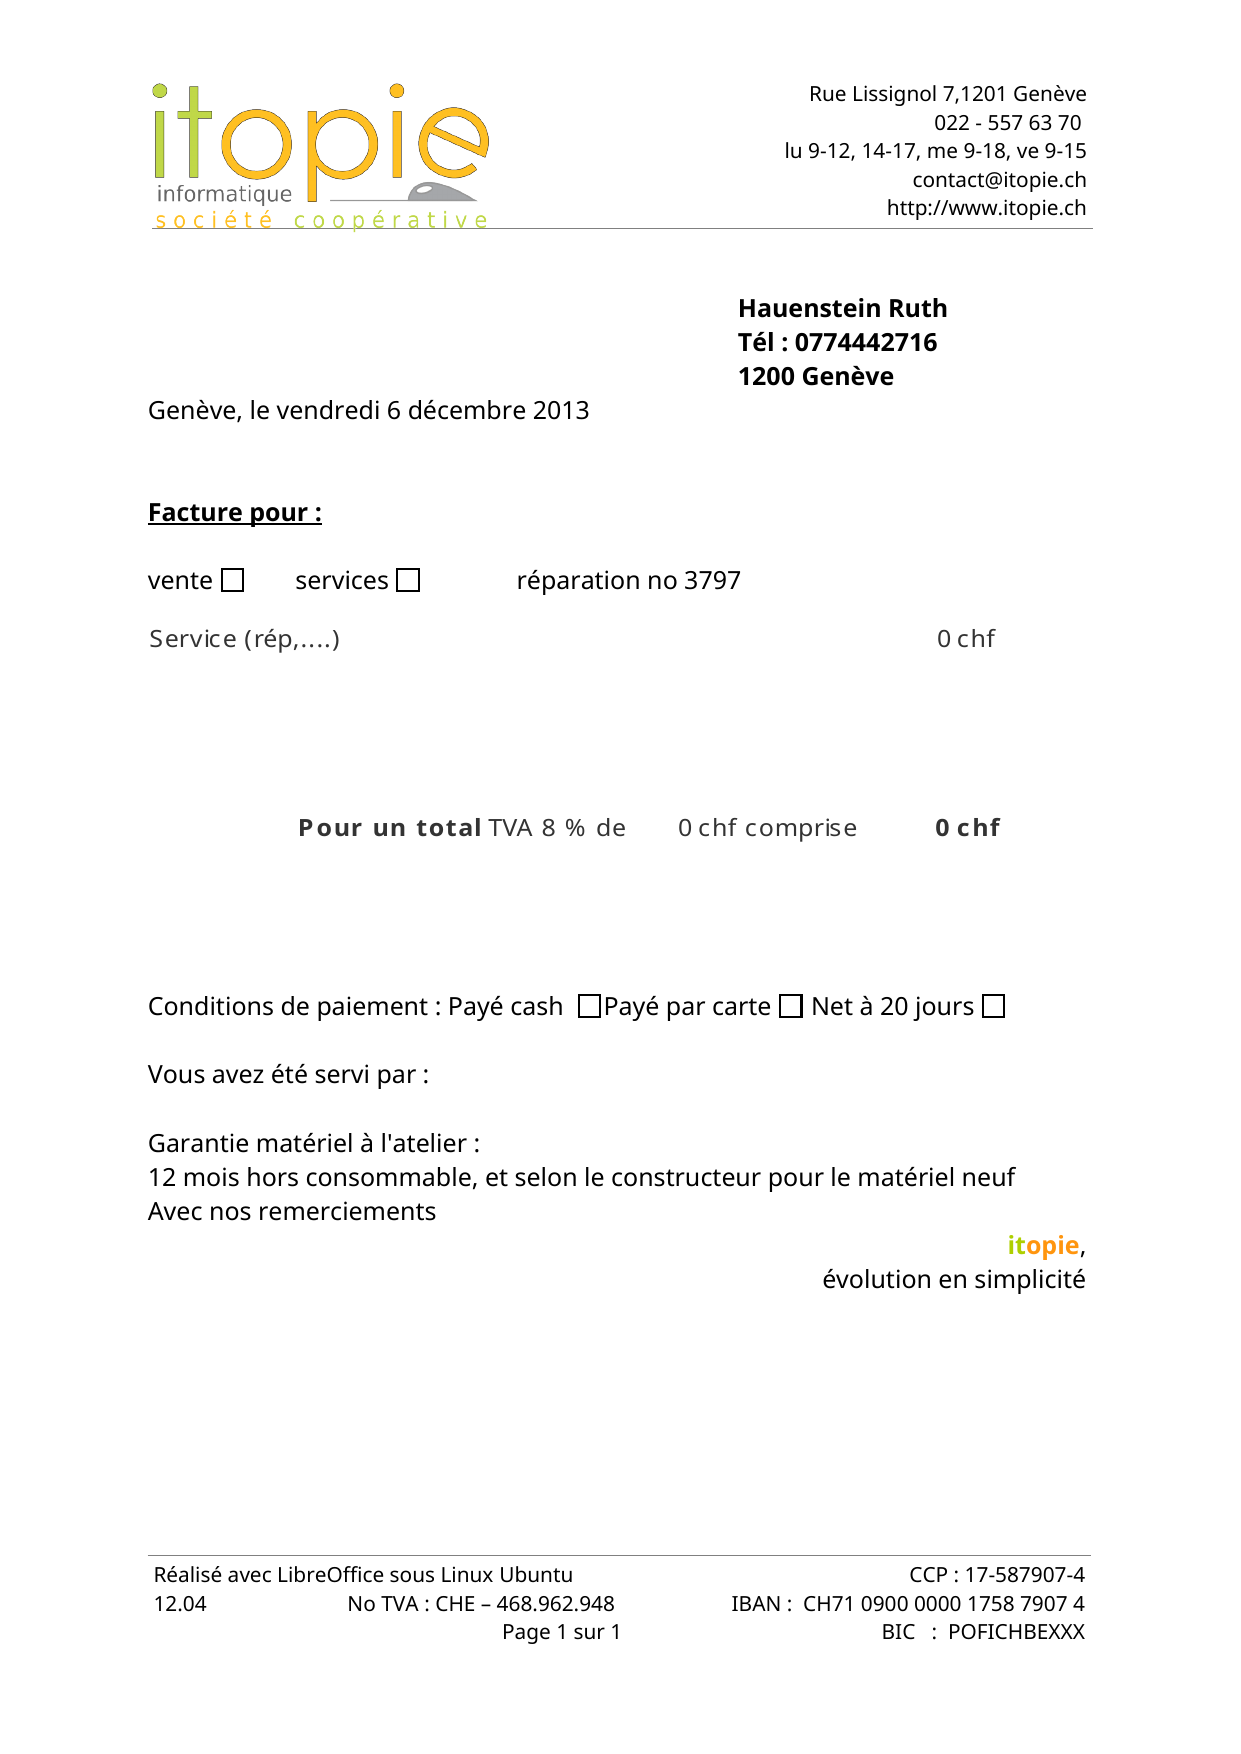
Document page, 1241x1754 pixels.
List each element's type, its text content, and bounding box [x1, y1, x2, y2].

text Garantie matériel à l'atelier : [148, 1125, 1093, 1159]
text Vous avez été servi par : [148, 1057, 1093, 1091]
text Hauenstein Ruth [148, 290, 1093, 324]
text vente services réparation no 3797 [148, 563, 1093, 597]
text évolution en simplicité [148, 1262, 1093, 1296]
picture [138, 72, 500, 244]
text itopie, [148, 1227, 1093, 1262]
text 1200 Genève [148, 358, 1093, 392]
text Facture pour : [148, 495, 1093, 529]
text Tél : 0774442716 [148, 324, 1093, 358]
text Avec nos remerciements [148, 1193, 1093, 1227]
text Conditions de paiement : Payé cash Payé par carte Net à 20 jours [148, 989, 1093, 1023]
text Genève, le vendredi 6 décembre 2013 [148, 392, 1093, 427]
text 12 mois hors consommable, et selon le constructeur pour le matériel neuf [148, 1159, 1093, 1193]
